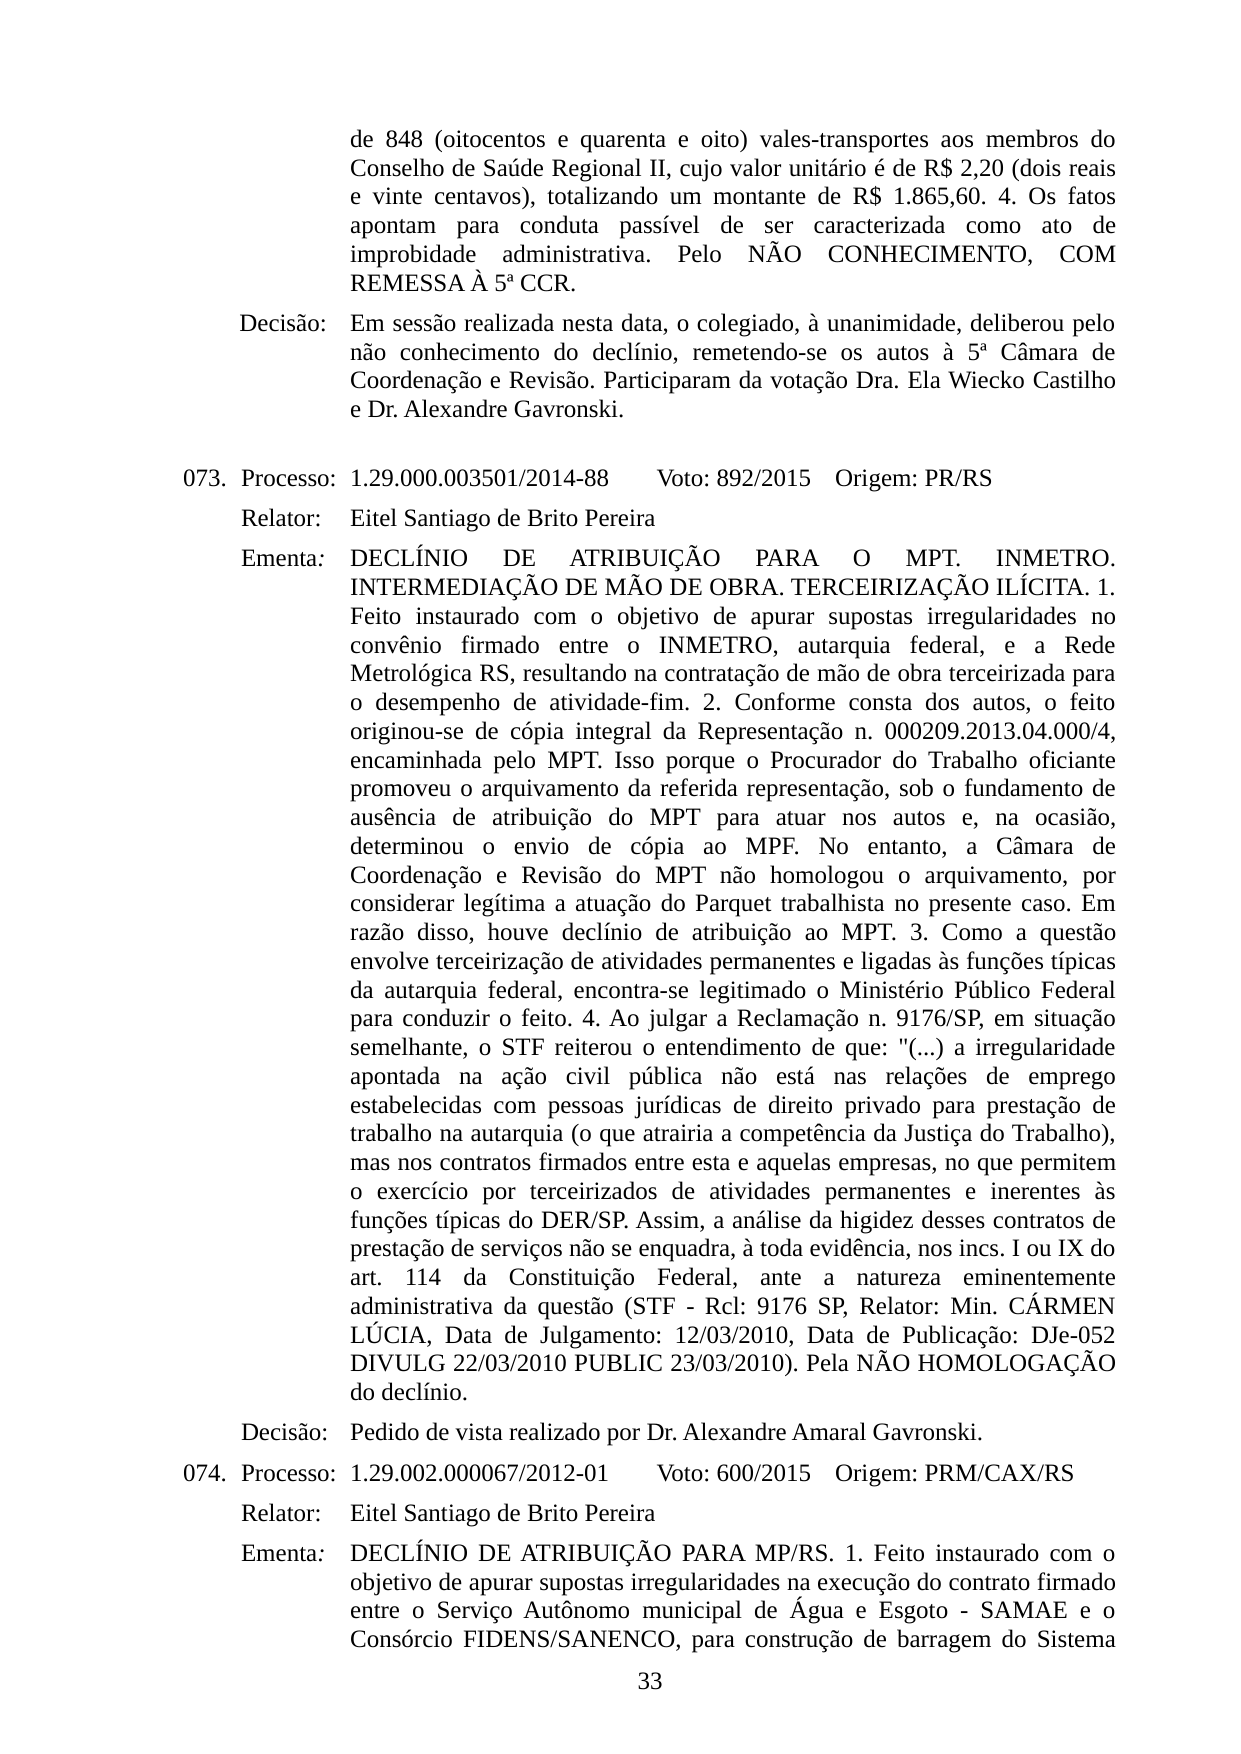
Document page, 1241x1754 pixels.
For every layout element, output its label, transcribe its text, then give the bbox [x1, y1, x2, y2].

table_cell Eitel Santiago de Brito Pereira [344, 1492, 1122, 1532]
table_cell [177, 1532, 235, 1659]
table_header Voto: 600/2015 [651, 1452, 829, 1492]
table_cell Pedido de vista realizado por Dr. Alexandre Amaral Gavronski. [344, 1412, 1122, 1452]
table_cell Relator: [235, 498, 344, 538]
table_cell Eitel Santiago de Brito Pereira [344, 498, 1122, 538]
table_cell Ementa: [235, 538, 344, 1412]
table_cell [177, 302, 233, 428]
table_header 1.29.000.003501/2014-88 [344, 457, 651, 497]
table_cell Decisão: [234, 302, 344, 428]
table_header Voto: 892/2015 [651, 457, 829, 497]
table_header Processo: [235, 457, 344, 497]
table_header 073. [177, 457, 235, 497]
table_cell de 848 (oitocentos e quarenta e oito) vales-transportes aos membros do Conselho de Saúde Regional II, cujo valor unitário é de R$ 2,20 (dois reais e vinte centavos), totalizando um montante de R$ 1.865,60. 4. Os fatos apontam para conduta passível de ser caracterizada como ato de improbidade administrativa. Pelo NÃO CONHECIMENTO, COM REMESSA À 5ª CCR. [344, 118, 1122, 302]
table_header Processo: [235, 1452, 344, 1492]
table_header Origem: PRM/CAX/RS [829, 1452, 1122, 1492]
table_cell [177, 1412, 235, 1452]
table_header 1.29.002.000067/2012-01 [344, 1452, 651, 1492]
table_header Origem: PR/RS [829, 457, 1122, 497]
table_cell Em sessão realizada nesta data, o colegiado, à unanimidade, deliberou pelo não conhecimento do declínio, remetendo-se os autos à 5ª Câmara de Coordenação e Revisão. Participaram da votação Dra. Ela Wiecko Castilho e Dr. Alexandre Gavronski. [344, 302, 1122, 428]
table_cell [177, 1492, 235, 1532]
table_cell [177, 498, 235, 538]
table_cell [177, 538, 235, 1412]
table_cell Ementa: [235, 1532, 344, 1659]
table_cell Relator: [235, 1492, 344, 1532]
table_cell Decisão: [235, 1412, 344, 1452]
table_cell DECLÍNIO DE ATRIBUIÇÃO PARA O MPT. INMETRO. INTERMEDIAÇÃO DE MÃO DE OBRA. TERCEIRIZAÇÃO ILÍCITA. 1. Feito instaurado com o objetivo de apurar supostas irregularidades no convênio firmado entre o INMETRO, autarquia federal, e a Rede Metrológica RS, resultando na contratação de mão de obra terceirizada para o desempenho de atividade-fim. 2. Conforme consta dos autos, o feito originou-se de cópia integral da Representação n. 000209.2013.04.000/4, encaminhada pelo MPT. Isso porque o Procurador do Trabalho oficiante promoveu o arquivamento da referida representação, sob o fundamento de ausência de atribuição do MPT para atuar nos autos e, na ocasião, determinou o envio de cópia ao MPF. No entanto, a Câmara de Coordenação e Revisão do MPT não homologou o arquivamento, por considerar legítima a atuação do Parquet trabalhista no presente caso. Em razão disso, houve declínio de atribuição ao MPT. 3. Como a questão envolve terceirização de atividades permanentes e ligadas às funções típicas da autarquia federal, encontra-se legitimado o Ministério Público Federal para conduzir o feito. 4. Ao julgar a Reclamação n. 9176/SP, em situação semelhante, o STF reiterou o entendimento de que: "(...) a irregularidade apontada na ação civil pública não está nas relações de emprego estabelecidas com pessoas jurídicas de direito privado para prestação de trabalho na autarquia (o que atrairia a competência da Justiça do Trabalho), mas nos contratos firmados entre esta e aquelas empresas, no que permitem o exercício por terceirizados de atividades permanentes e inerentes às funções típicas do DER/SP. Assim, a análise da higidez desses contratos de prestação de serviços não se enquadra, à toda evidência, nos incs. I ou IX do art. 114 da Constituição Federal, ante a natureza eminentemente administrativa da questão (STF - Rcl: 9176 SP, Relator: Min. CÁRMEN LÚCIA, Data de Julgamento: 12/03/2010, Data de Publicação: DJe-052 DIVULG 22/03/2010 PUBLIC 23/03/2010). Pela NÃO HOMOLOGAÇÃO do declínio. [344, 538, 1122, 1412]
table_header 074. [177, 1452, 235, 1492]
table_cell DECLÍNIO DE ATRIBUIÇÃO PARA MP/RS. 1. Feito instaurado com o objetivo de apurar supostas irregularidades na execução do contrato firmado entre o Serviço Autônomo municipal de Água e Esgoto - SAMAE e o Consórcio FIDENS/SANENCO, para construção de barragem do Sistema [344, 1532, 1122, 1659]
table_cell [234, 118, 344, 302]
table_cell [177, 118, 233, 302]
